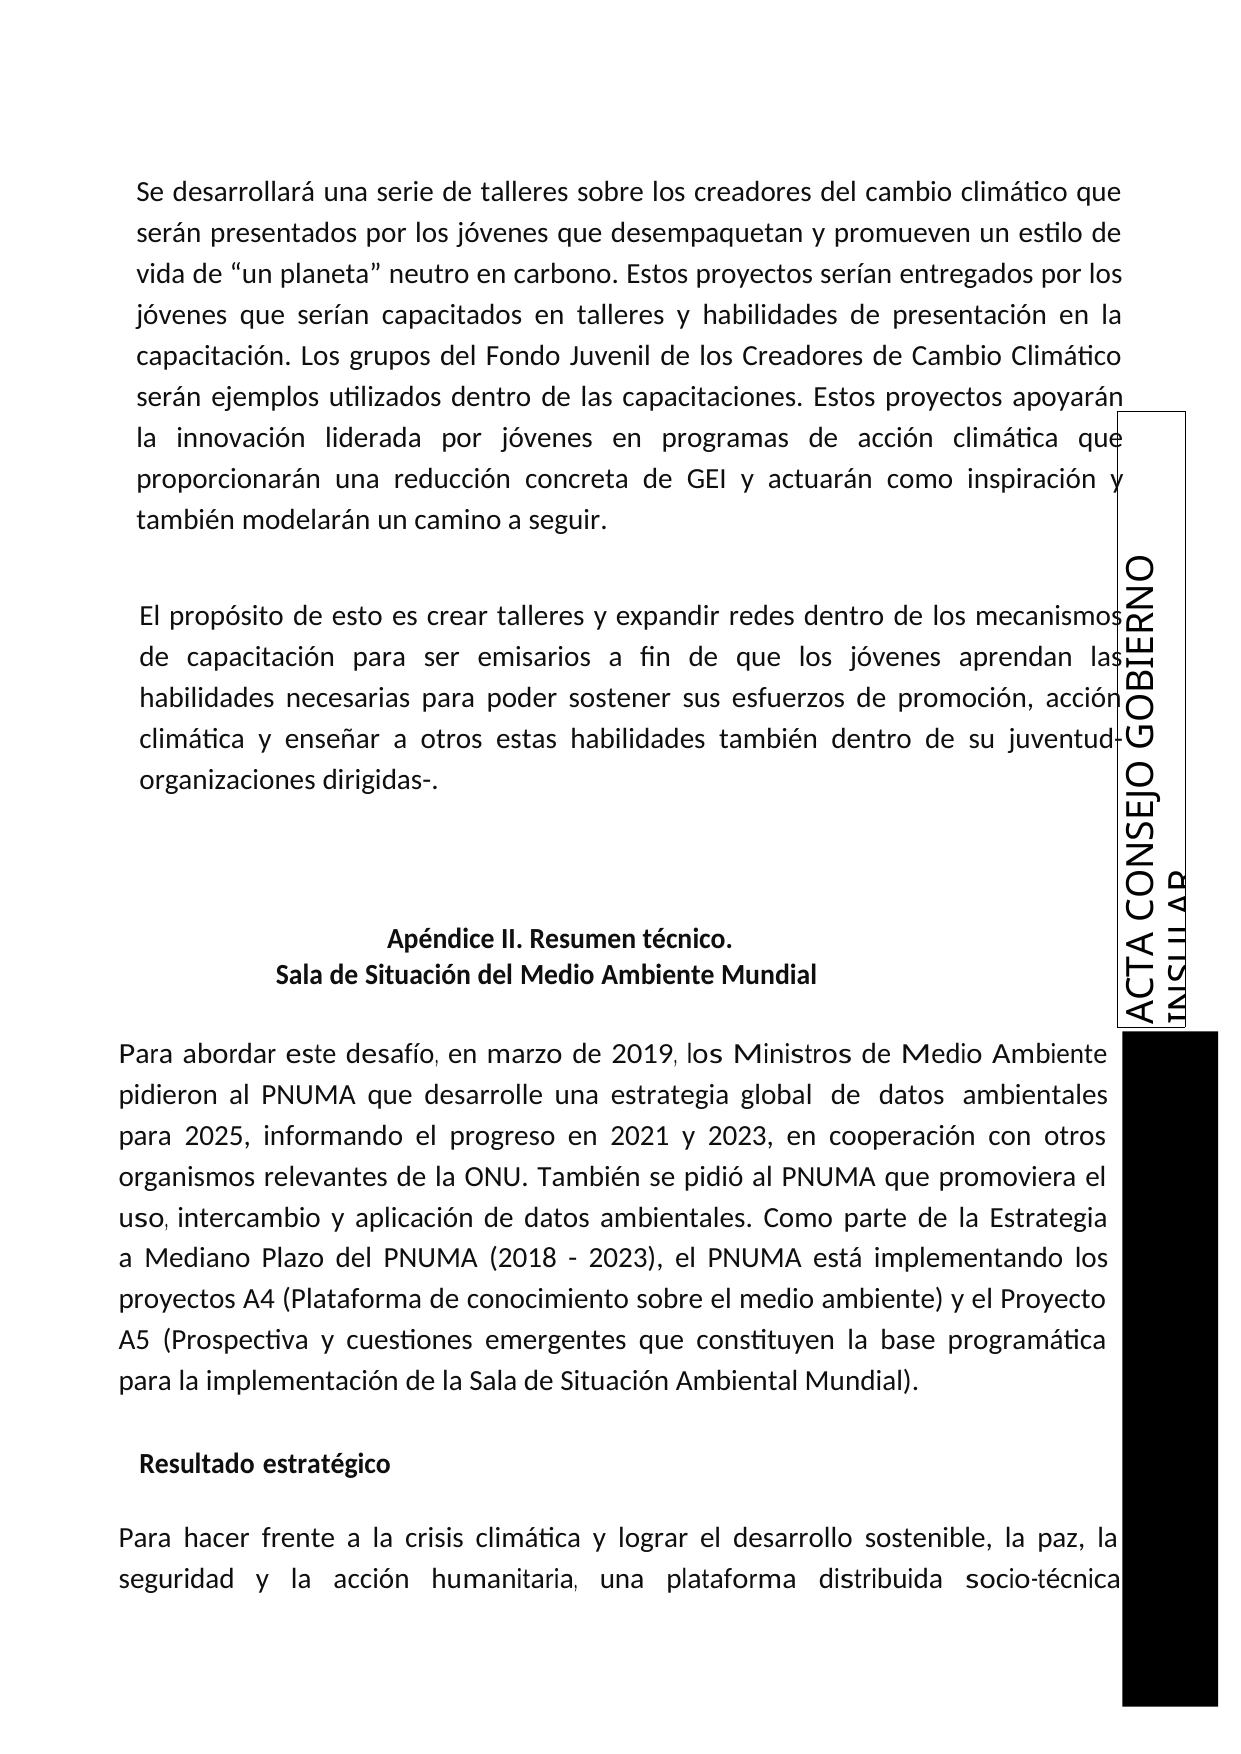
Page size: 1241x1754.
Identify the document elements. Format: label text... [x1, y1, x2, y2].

subtitle Resultado estratégico [139, 1445, 1122, 1481]
text El propósito de esto es crear talleres y expandir redes dentro de los mecanismos de capacitación para ser emisarios a fin de que los jóvenes aprendan las habilidades necesarias para poder sostener sus esfuerzos de promoción, acción climática y enseñar a otros estas habilidades también dentro de su juventud- organizaciones dirigidas-. [139, 597, 1123, 797]
subtitle Apéndice II. Resumen técnico. [387, 920, 1136, 956]
text Se desarrollará una serie de talleres sobre los creadores del cambio climático que serán presentados por los jóvenes que desempaquetan y promueven un estilo de vida de “un planeta” neutro en carbono. Estos proyectos serían entregados por los jóvenes que serían capacitados en talleres y habilidades de presentación en la capacitación. Los grupos del Fondo Juvenil de los Creadores de Cambio Climático serán ejemplos utilizados dentro de las capacitaciones. Estos proyectos apoyarán la innovación liderada por jóvenes en programas de acción climática que proporcionarán una reducción concreta de GEI y actuarán como inspiración y también modelarán un camino a seguir. [136, 173, 1123, 536]
text ACTA CONSEJO GOBIERNO INSULAR [1118, 414, 1183, 1027]
text Sala de Situación del Medio Ambiente Mundial [276, 956, 1136, 991]
text Para abordar este desafío, en marzo de 2019, los Ministros de Medio Ambiente pidieron al PNUMA que desarrolle una estrategia global de datos ambientales para 2025, informando el progreso en 2021 y 2023, en cooperación con otros organismos relevantes de la ONU. También se pidió al PNUMA que promoviera el uso, intercambio y aplicación de datos ambientales. Como parte de la Estrategia a Mediano Plazo del PNUMA (2018 - 2023), el PNUMA está implementando los proyectos A4 (Plataforma de conocimiento sobre el medio ambiente) y el Proyecto A5 (Prospectiva y cuestiones emergentes que constituyen la base programática para la implementación de la Sala de Situación Ambiental Mundial). [118, 1035, 1108, 1398]
text Para hacer frente a la crisis climática y lograr el desarrollo sostenible, la paz, la seguridad y la acción humanitaria, una plataforma distribuida socio-técnica [118, 1519, 1122, 1596]
